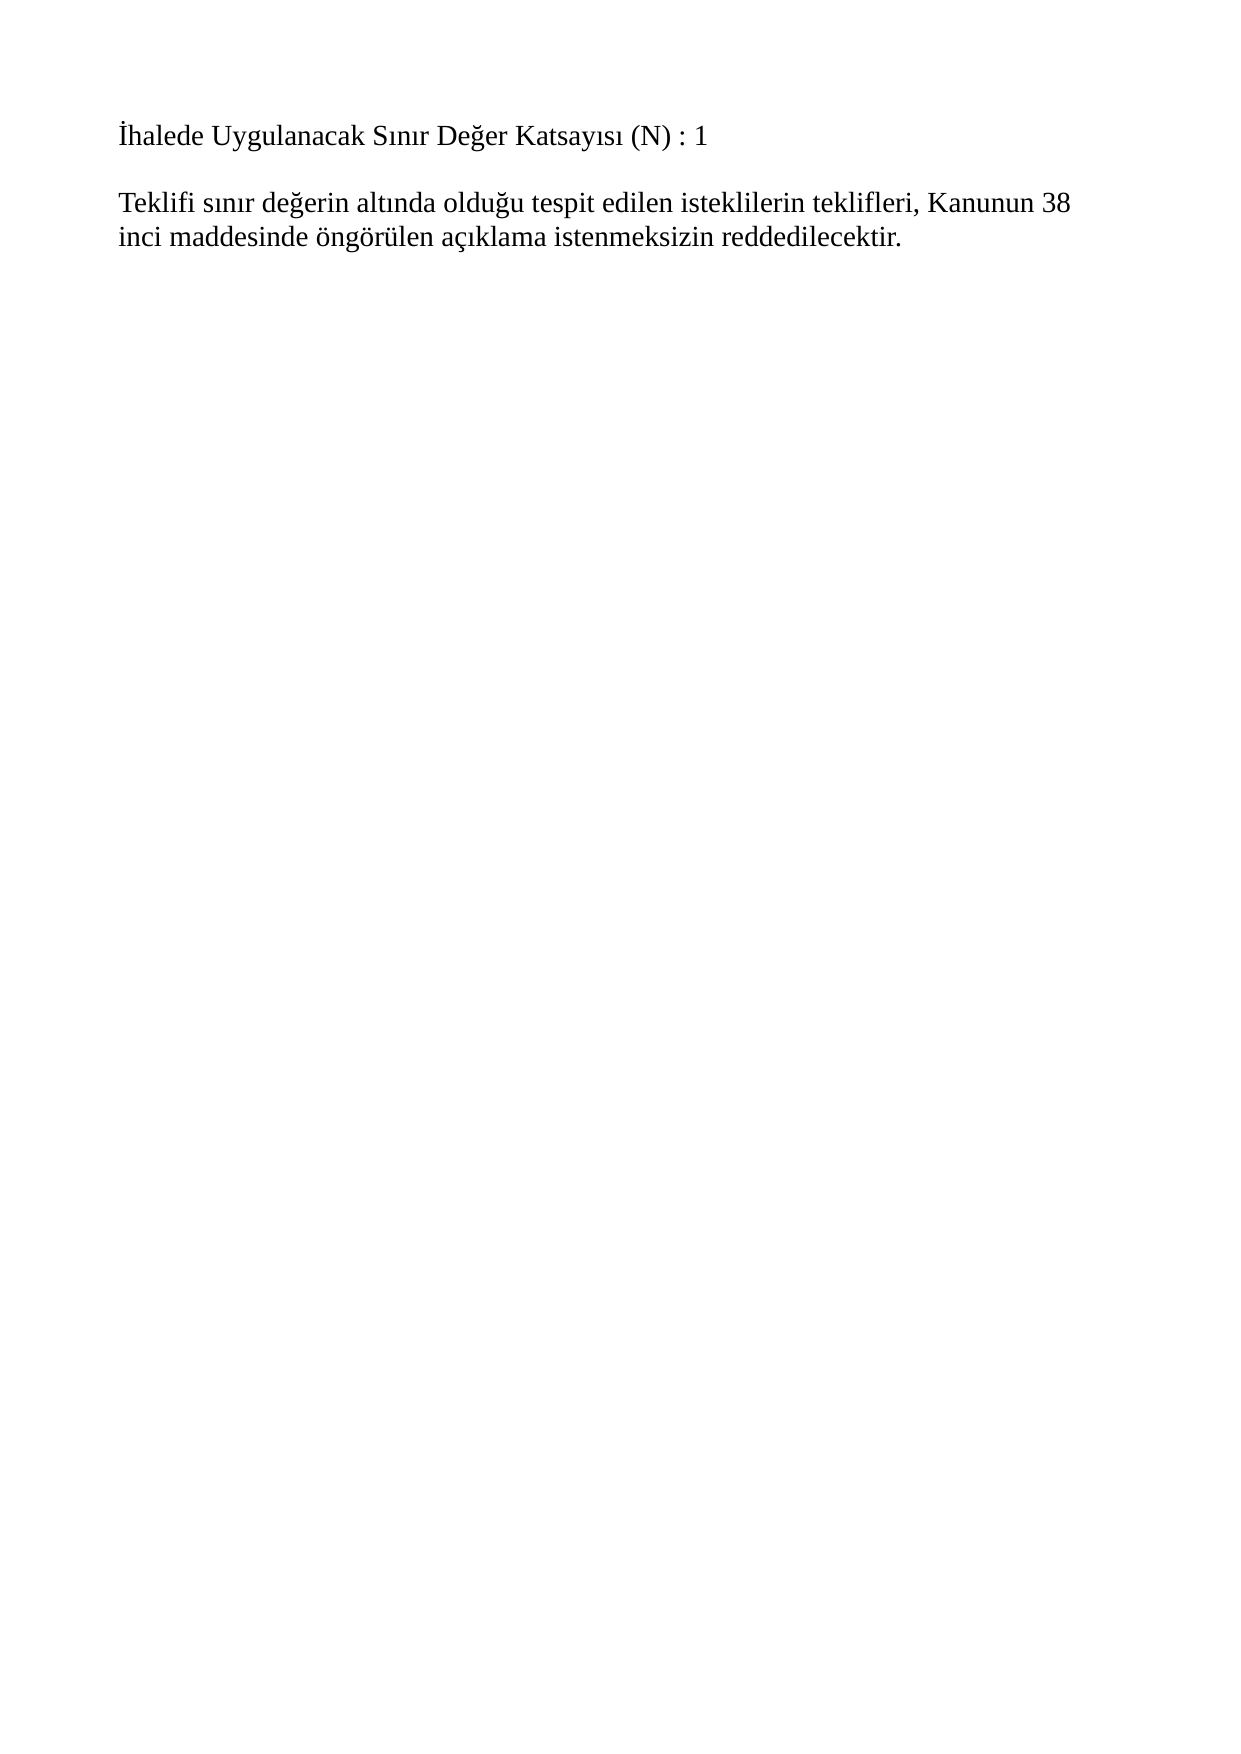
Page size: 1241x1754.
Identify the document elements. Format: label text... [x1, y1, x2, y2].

text İhalede Uygulanacak Sınır Değer Katsayısı (N) : 1 [118, 118, 1122, 152]
text Teklifi sınır değerin altında olduğu tespit edilen isteklilerin teklifleri, Kanunun 38 inci maddesinde öngörülen açıklama istenmeksizin reddedilecektir. [118, 185, 1122, 252]
